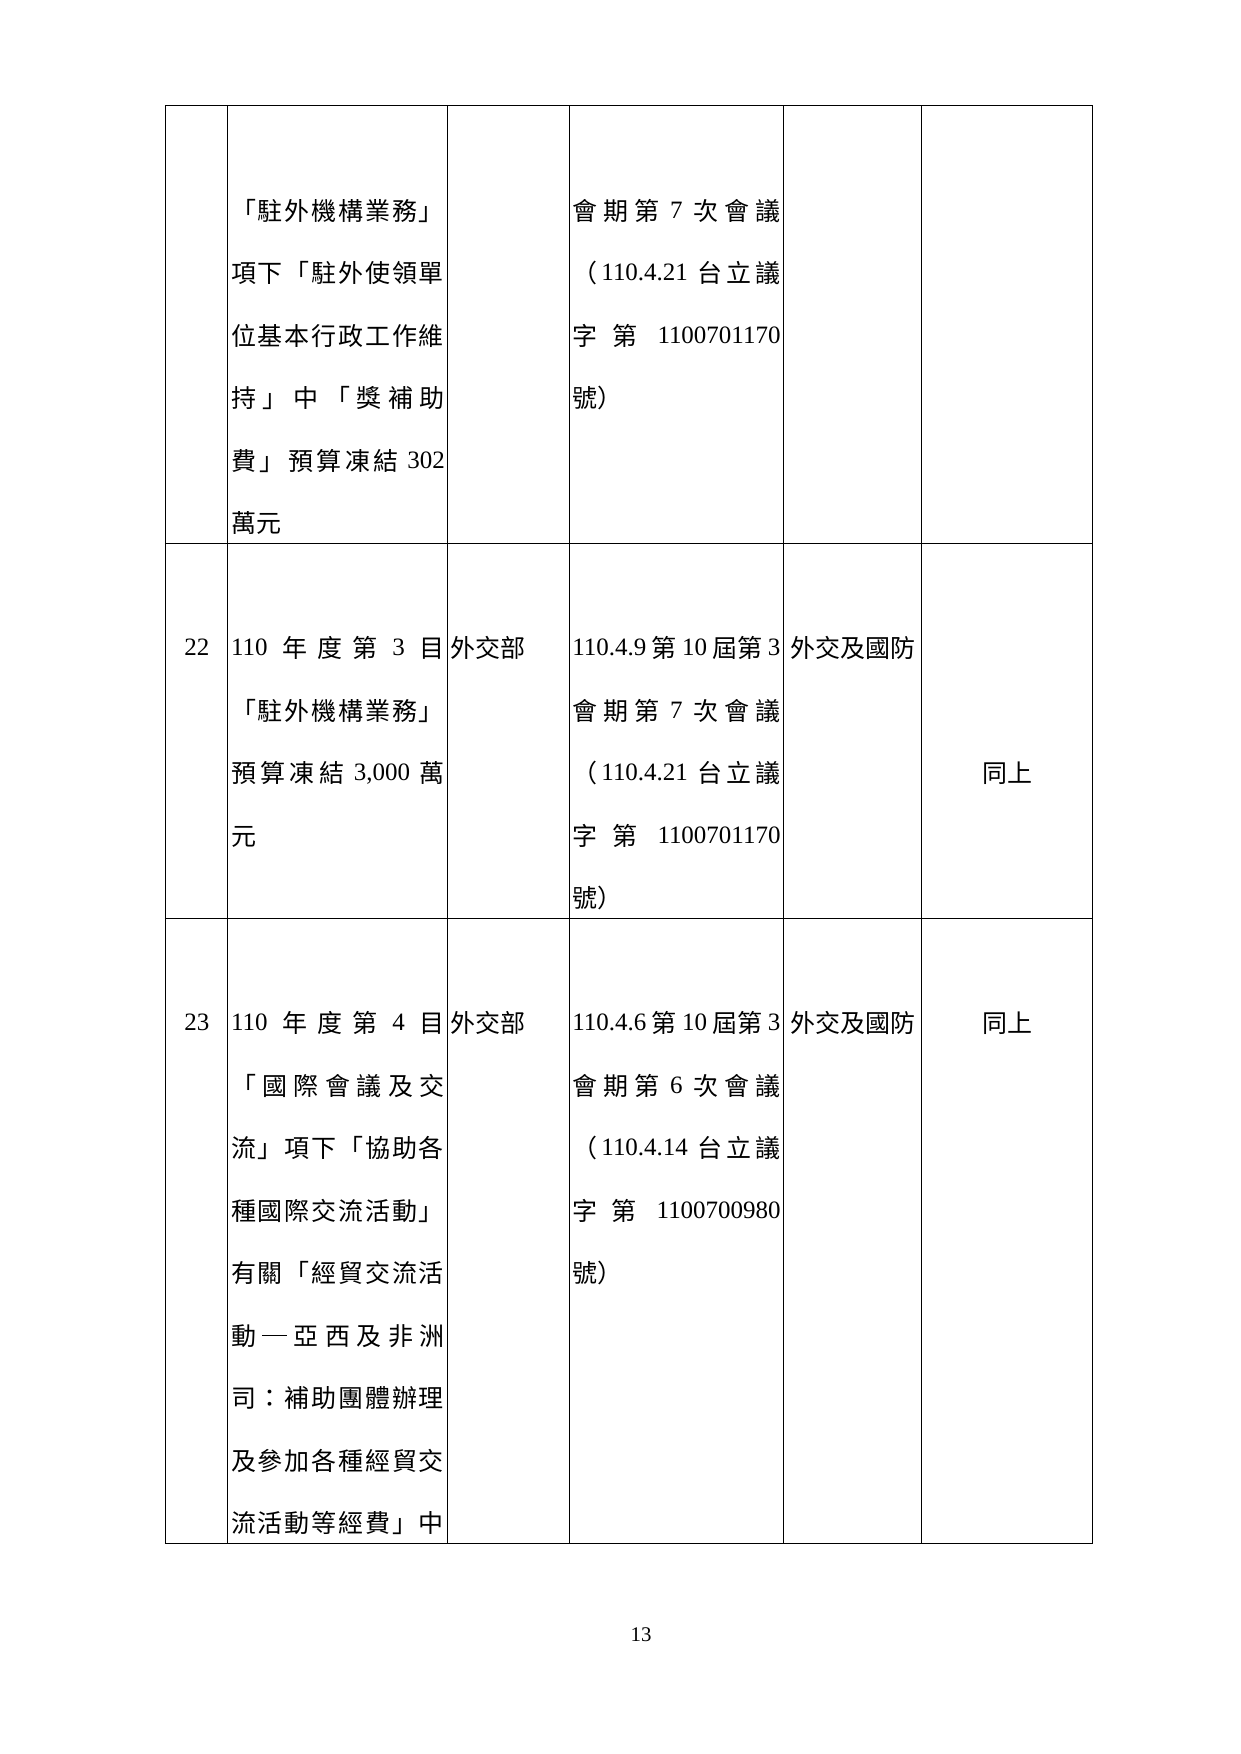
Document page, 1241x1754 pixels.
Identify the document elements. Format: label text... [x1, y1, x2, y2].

table_cell 同上 [922, 919, 1092, 1543]
table_cell 同上 [922, 544, 1092, 918]
table_cell 外交部 [448, 544, 569, 918]
table_cell 「駐外機構業務」項下「駐外使領單位基本行政工作維持」中「獎補助費」預算凍結302萬元 [228, 106, 447, 543]
table_cell 110年度第3目「駐外機構業務」預算凍結3,000萬元 [228, 544, 447, 918]
table_cell 110年度第4目「國際會議及交流」項下「協助各種國際交流活動」有關「經貿交流活動─亞西及非洲司：補助團體辦理及參加各種經貿交流活動等經費」中 [228, 919, 447, 1543]
table_cell 外交及國防 [784, 919, 921, 1543]
table_cell [166, 919, 227, 1543]
table_cell [922, 106, 1092, 543]
table_cell [166, 544, 227, 918]
table_cell 外交部 [448, 919, 569, 1543]
table_cell 外交及國防 [784, 544, 921, 918]
table_cell 110.4.6第10屆第3會期第6次會議（110.4.14台立議字第1100700980號） [570, 919, 783, 1543]
table_cell 110.4.9第10屆第3會期第7次會議（110.4.21台立議字第1100701170號） [570, 544, 783, 918]
table_cell [448, 106, 569, 543]
table_cell [166, 106, 227, 543]
table_cell [784, 106, 921, 543]
table_cell 會期第7次會議（110.4.21台立議字第1100701170號） [570, 106, 783, 543]
